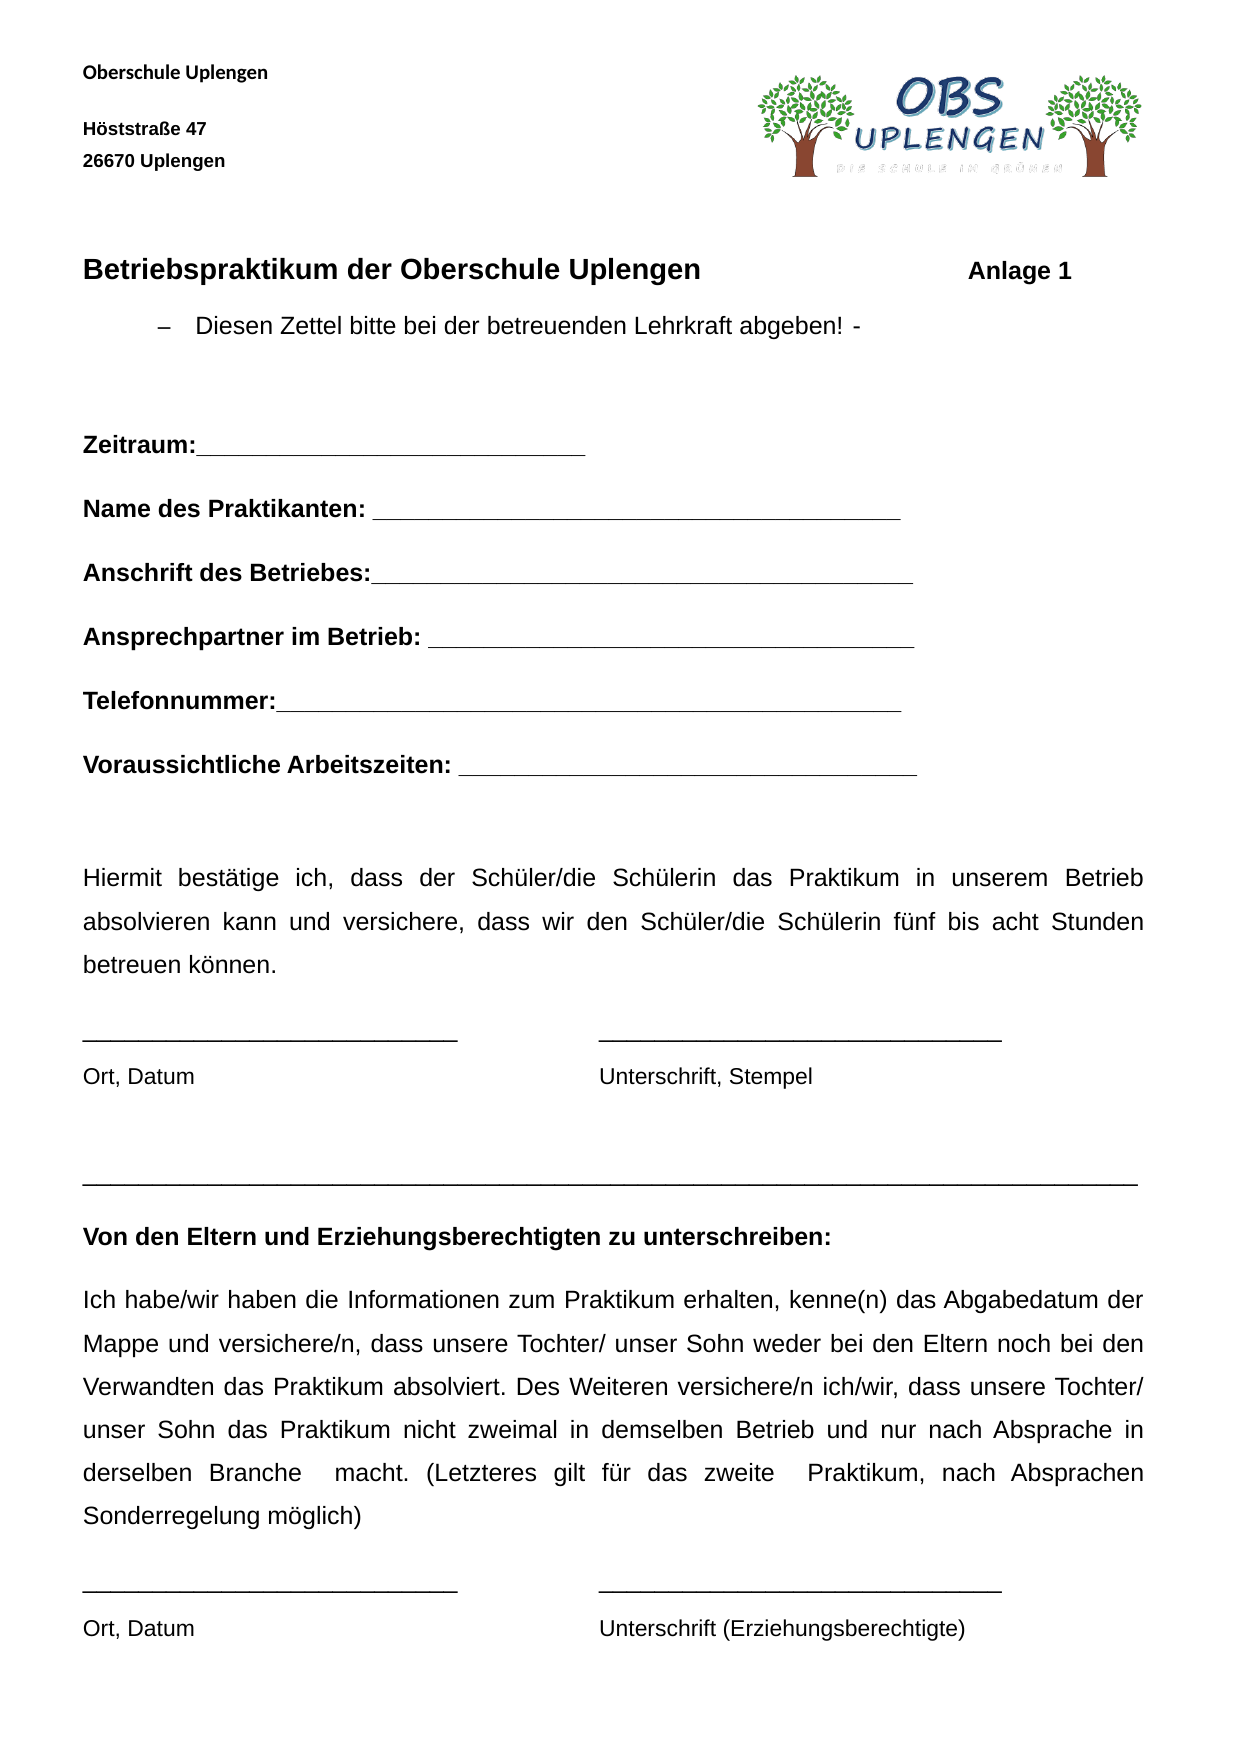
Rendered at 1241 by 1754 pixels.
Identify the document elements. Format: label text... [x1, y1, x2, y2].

text [809, 118, 1091, 172]
text Zeitraum:____________________________ [83, 430, 1146, 459]
text Name des Praktikanten: ______________________________________ [83, 494, 1146, 523]
text ___________________________ _____________________________ [83, 1565, 1146, 1594]
text ___________________________ _____________________________ [83, 1013, 1146, 1042]
text Hiermit bestätige ich, dass der Schüler/die Schülerin das Praktikum in unserem Betrieb absolvieren kann und versichere, dass wir den Schüler/die Schülerin fünf bis acht Stunden betreuen können. [83, 863, 1146, 978]
text [1100, 118, 1146, 172]
text Anschrift des Betriebes:_______________________________________ [83, 558, 1146, 587]
text ____________________________________________________________________________ [83, 1157, 1146, 1186]
text Betriebspraktikum der Oberschule Uplengen Anlage 1 [83, 252, 1146, 286]
text Ich habe/wir haben die Informationen zum Praktikum erhalten, kenne(n) das Abgabedatum der Mappe und versichere/n, dass unsere Tochter/ unser Sohn weder bei den Eltern noch bei den Verwandten das Praktikum absolviert. Des Weiteren versichere/n ich/wir, dass unsere Tochter/ unser Sohn das Praktikum nicht zweimal in demselben Betrieb und nur nach Absprache in derselben Branche macht. (Letzteres gilt für das zweite Praktikum, nach Absprachen Sonderregelung möglich) [83, 1285, 1146, 1530]
text Oberschule Uplengen [83, 59, 1146, 84]
text Ansprechpartner im Betrieb: ___________________________________ [83, 622, 1146, 651]
text Ort, Datum Unterschrift, Stempel [83, 1063, 1146, 1089]
text Ort, Datum Unterschrift (Erziehungsberechtigte) [83, 1614, 1146, 1641]
text Voraussichtliche Arbeitszeiten: _________________________________ [83, 750, 1146, 778]
text Telefonnummer:_____________________________________________ [83, 686, 1146, 714]
list Diesen Zettel bitte bei der betreuenden Lehrkraft abgeben! - [158, 307, 1146, 340]
text Höststraße 47 26670 Uplengen [83, 118, 800, 172]
text Von den Eltern und Erziehungsberechtigten zu unterschreiben: [83, 1221, 1146, 1250]
